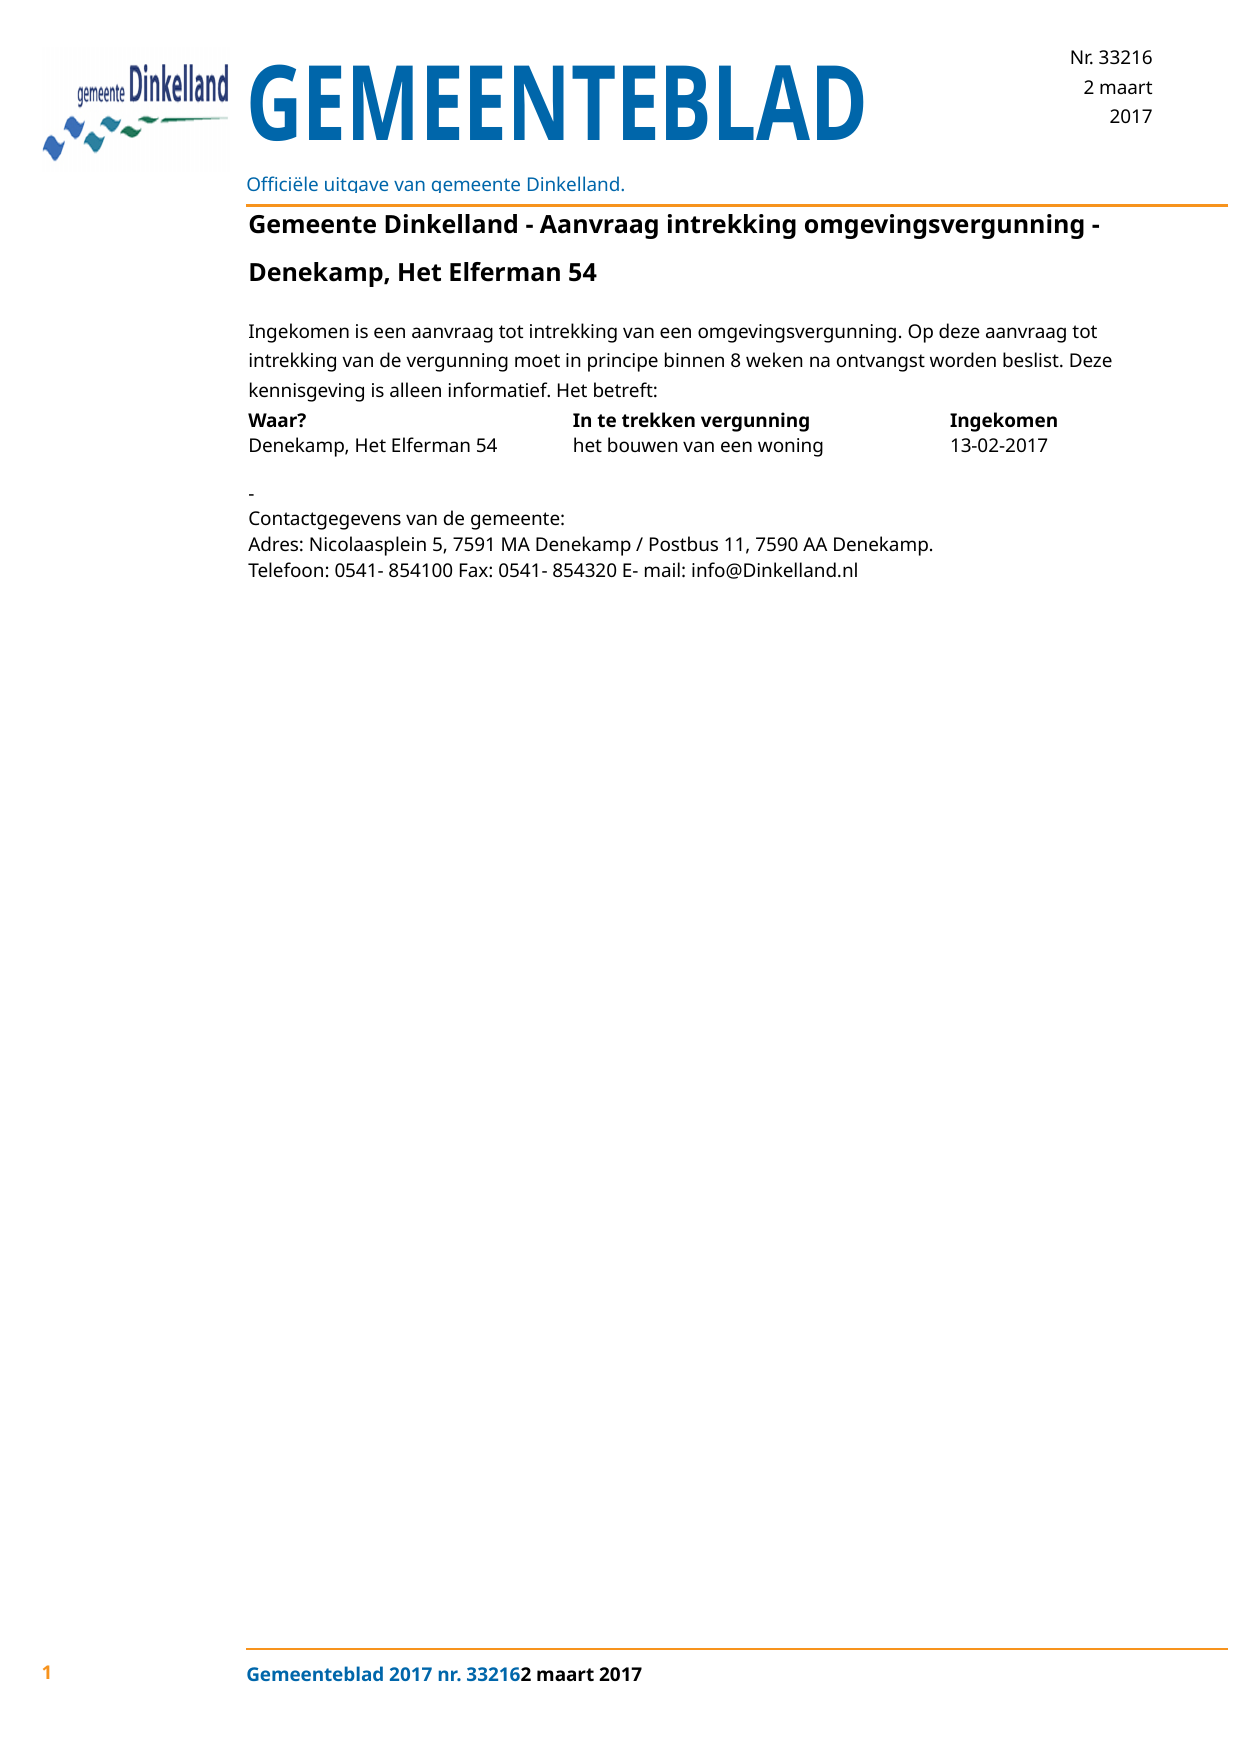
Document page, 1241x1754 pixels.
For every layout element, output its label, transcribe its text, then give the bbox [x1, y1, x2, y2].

table_cell het bouwen van een woning [573, 433, 950, 458]
text Telefoon: 0541- 854100 Fax: 0541- 854320 E- mail: info@Dinkelland.nl [248, 557, 1152, 583]
text Gemeente Dinkelland - Aanvraag intrekking omgevingsvergunning - Denekamp, Het Elferman 54 [248, 207, 1152, 288]
text - [248, 480, 1152, 505]
table_cell 13-02-2017 [950, 433, 1152, 458]
text Adres: Nicolaasplein 5, 7591 MA Denekamp / Postbus 11, 7590 AA Denekamp. [248, 531, 1152, 557]
table_cell Denekamp, Het Elferman 54 [248, 433, 573, 458]
text Ingekomen is een aanvraag tot intrekking van een omgevingsvergunning. Op deze aanvraag tot intrekking van de vergunning moet in principe binnen 8 weken na ontvangst worden beslist. Deze kennisgeving is alleen informatief. Het betreft: [248, 318, 1152, 403]
table_header Ingekomen [950, 407, 1152, 432]
text Contactgegevens van de gemeente: [248, 505, 1152, 531]
table_header Waar? [248, 407, 573, 432]
picture [41, 47, 231, 172]
table_header In te trekken vergunning [573, 407, 950, 432]
